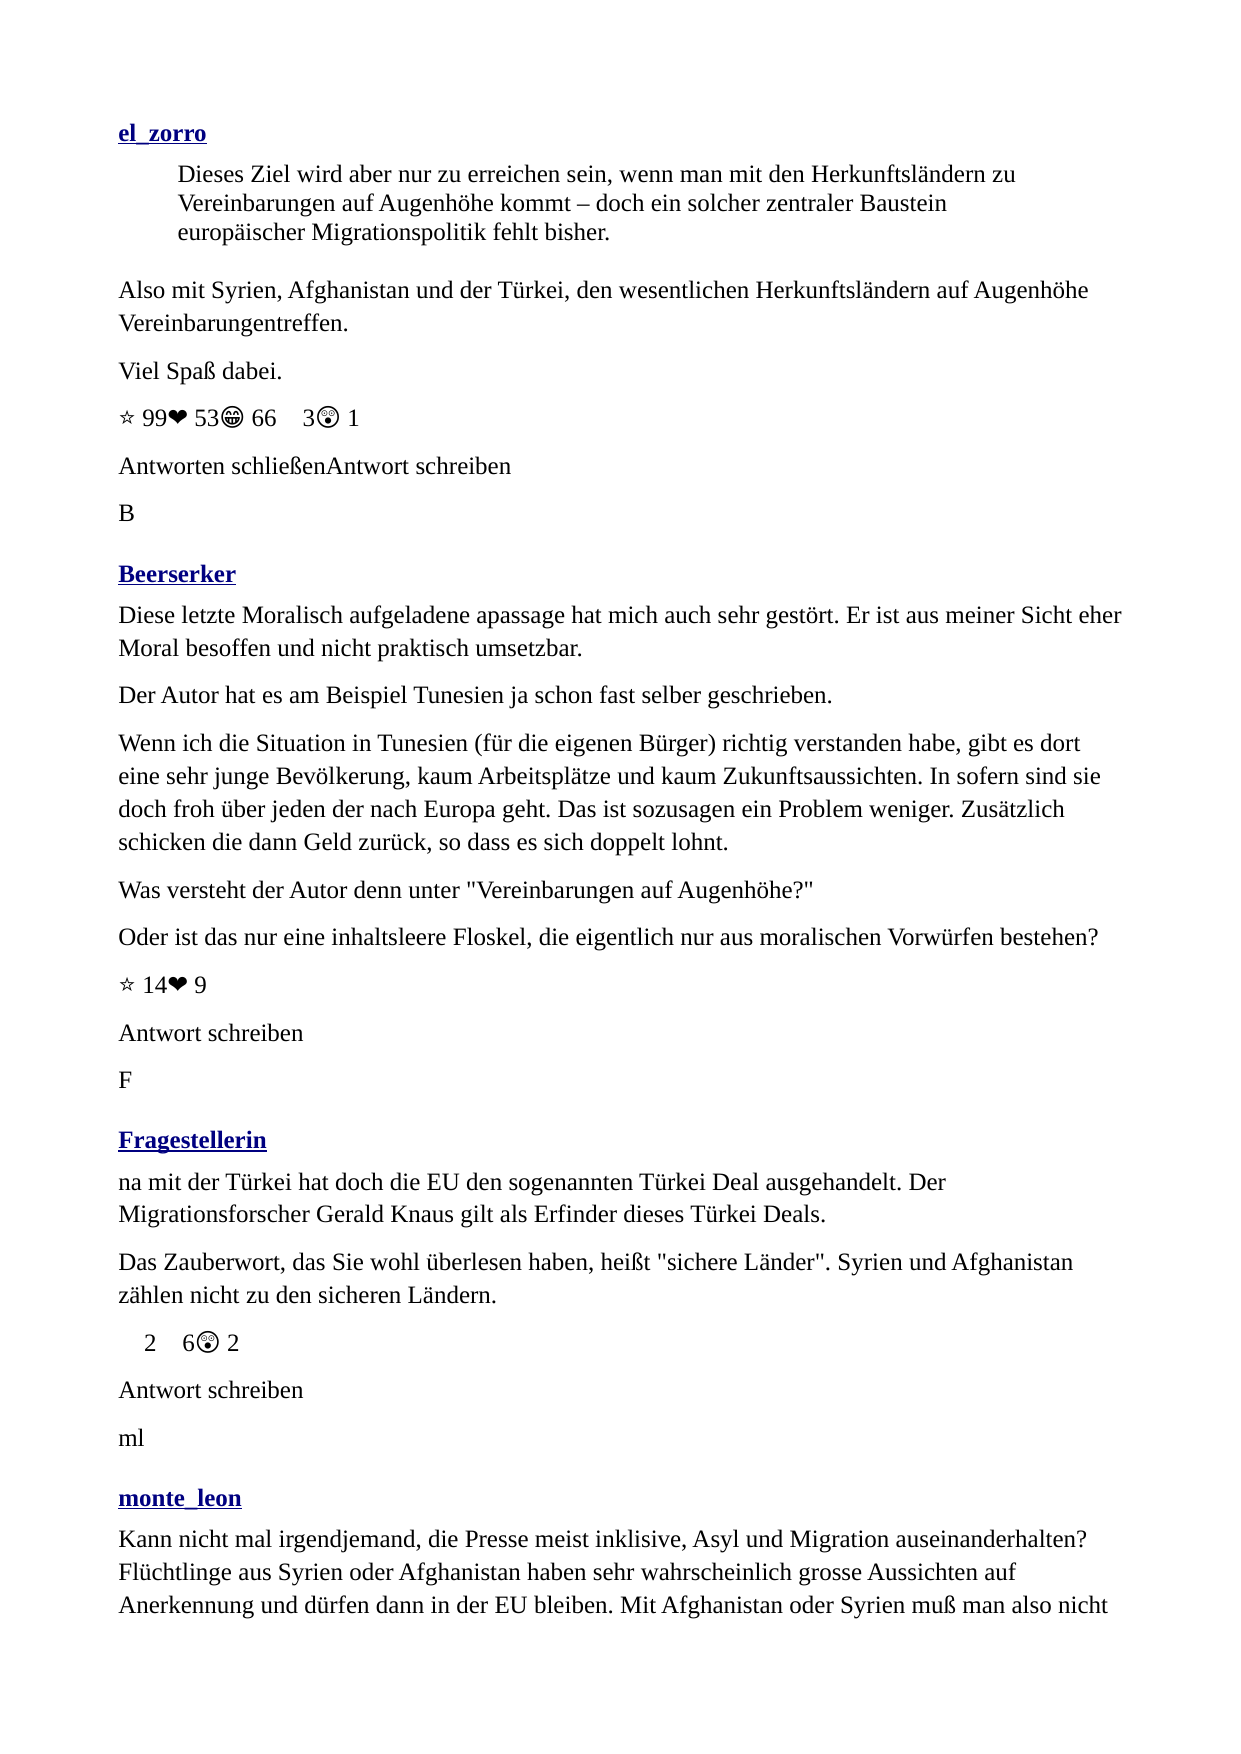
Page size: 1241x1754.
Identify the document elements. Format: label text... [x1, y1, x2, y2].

text Viel Spaß dabei. [118, 356, 1122, 384]
text Der Autor hat es am Beispiel Tunesien ja schon fast selber geschrieben. [118, 681, 1122, 709]
text Was versteht der Autor denn unter "Vereinbarungen auf Augenhöhe?" [118, 875, 1122, 903]
text na mit der Türkei hat doch die EU den sogenannten Türkei Deal ausgehandelt. Der Migrationsforscher Gerald Knaus gilt als Erfinder dieses Türkei Deals. [118, 1167, 1122, 1228]
subtitle Beerserker [118, 559, 1122, 587]
text Antworten schließenAntwort schreiben [118, 451, 1122, 480]
text 🙁 2🤨 6😲 2 [118, 1328, 1122, 1357]
text ml [118, 1423, 1122, 1452]
text Antwort schreiben [118, 1018, 1122, 1046]
text Diese letzte Moralisch aufgeladene apassage hat mich auch sehr gestört. Er ist aus meiner Sicht eher Moral besoffen und nicht praktisch umsetzbar. [118, 600, 1122, 662]
text ⭐️ 99❤️ 53😁 66🤨 3😲 1 [118, 403, 1122, 432]
text Dieses Ziel wird aber nur zu erreichen sein, wenn man mit den Herkunftsländern zu Vereinbarungen auf Augenhöhe kommt – doch ein solcher zentraler Baustein europäischer Migrationspolitik fehlt bisher. [177, 159, 1063, 246]
text B [118, 498, 1122, 527]
text Also mit Syrien, Afghanistan und der Türkei, den wesentlichen Herkunftsländern auf Augenhöhe Vereinbarungentreffen. [118, 275, 1122, 337]
text Das Zauberwort, das Sie wohl überlesen haben, heißt "sichere Länder". Syrien und Afghanistan zählen nicht zu den sicheren Ländern. [118, 1247, 1122, 1309]
text ⭐️ 14❤️ 9 [118, 970, 1122, 999]
text Kann nicht mal irgendjemand, die Presse meist inklisive, Asyl und Migration auseinanderhalten? Flüchtlinge aus Syrien oder Afghanistan haben sehr wahrscheinlich grosse Aussichten auf Anerkennung und dürfen dann in der EU bleiben. Mit Afghanistan oder Syrien muß man also nicht [118, 1524, 1122, 1619]
subtitle el_zorro [118, 118, 1122, 147]
text Wenn ich die Situation in Tunesien (für die eigenen Bürger) richtig verstanden habe, gibt es dort eine sehr junge Bevölkerung, kaum Arbeitsplätze und kaum Zukunftsaussichten. In sofern sind sie doch froh über jeden der nach Europa geht. Das ist sozusagen ein Problem weniger. Zusätzlich schicken die dann Geld zurück, so dass es sich doppelt lohnt. [118, 728, 1122, 856]
text Antwort schreiben [118, 1375, 1122, 1404]
subtitle Fragestellerin [118, 1125, 1122, 1154]
text Oder ist das nur eine inhaltsleere Floskel, die eigentlich nur aus moralischen Vorwürfen bestehen? [118, 922, 1122, 951]
subtitle monte_leon [118, 1483, 1122, 1512]
text F [118, 1065, 1122, 1094]
